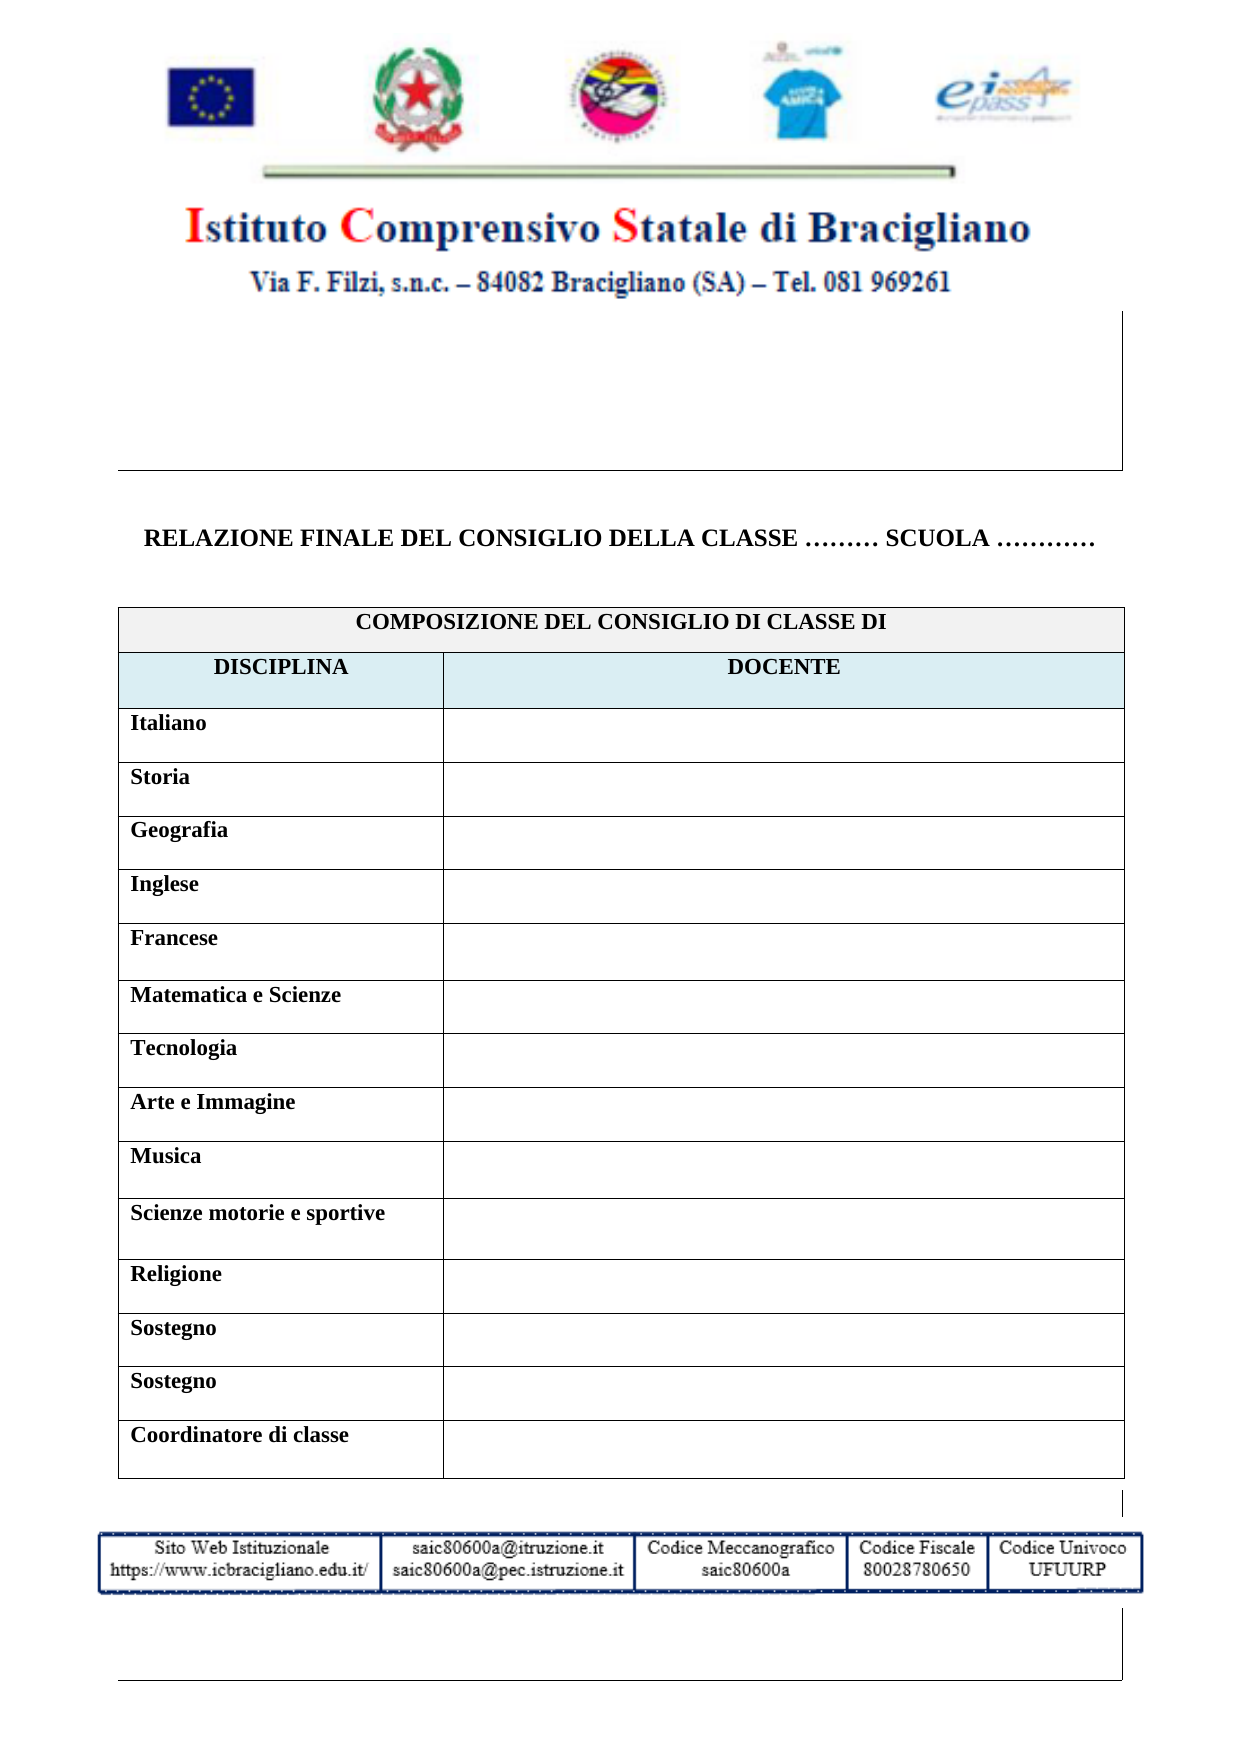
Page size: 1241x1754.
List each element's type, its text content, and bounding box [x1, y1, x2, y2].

table_cell Italiano [119, 709, 443, 762]
table_cell DOCENTE [444, 653, 1124, 708]
table_cell Francese [119, 924, 443, 980]
table_cell [444, 1314, 1124, 1366]
table_cell [444, 1367, 1124, 1420]
table_cell [444, 1142, 1124, 1198]
table_cell Sostegno [119, 1367, 443, 1420]
table_cell Arte e Immagine [119, 1088, 443, 1141]
table_cell [444, 817, 1124, 869]
table_cell [444, 1421, 1124, 1478]
table_cell Sostegno [119, 1314, 443, 1366]
table_cell Scienze motorie e sportive [119, 1199, 443, 1259]
table_cell Inglese [119, 870, 443, 923]
table_cell [444, 1260, 1124, 1312]
table_cell [444, 981, 1124, 1033]
table_cell Musica [119, 1142, 443, 1198]
table_cell [444, 763, 1124, 816]
table_cell [444, 924, 1124, 980]
table_cell Matematica e Scienze [119, 981, 443, 1033]
table_cell [444, 1088, 1124, 1141]
table_cell Religione [119, 1260, 443, 1312]
table_cell [444, 870, 1124, 923]
table_cell Coordinatore di classe [119, 1421, 443, 1478]
table_cell Tecnologia [119, 1034, 443, 1087]
table_header COMPOSIZIONE DEL CONSIGLIO DI CLASSE DI [119, 608, 1124, 652]
table_cell [444, 1199, 1124, 1259]
table_cell Storia [119, 763, 443, 816]
text RELAZIONE FINALE DEL CONSIGLIO DELLA CLASSE ……… SCUOLA ………… [118, 523, 1122, 552]
table_cell [444, 1034, 1124, 1087]
table_cell Geografia [119, 817, 443, 869]
table_cell [444, 709, 1124, 762]
table_cell DISCIPLINA [119, 653, 443, 708]
